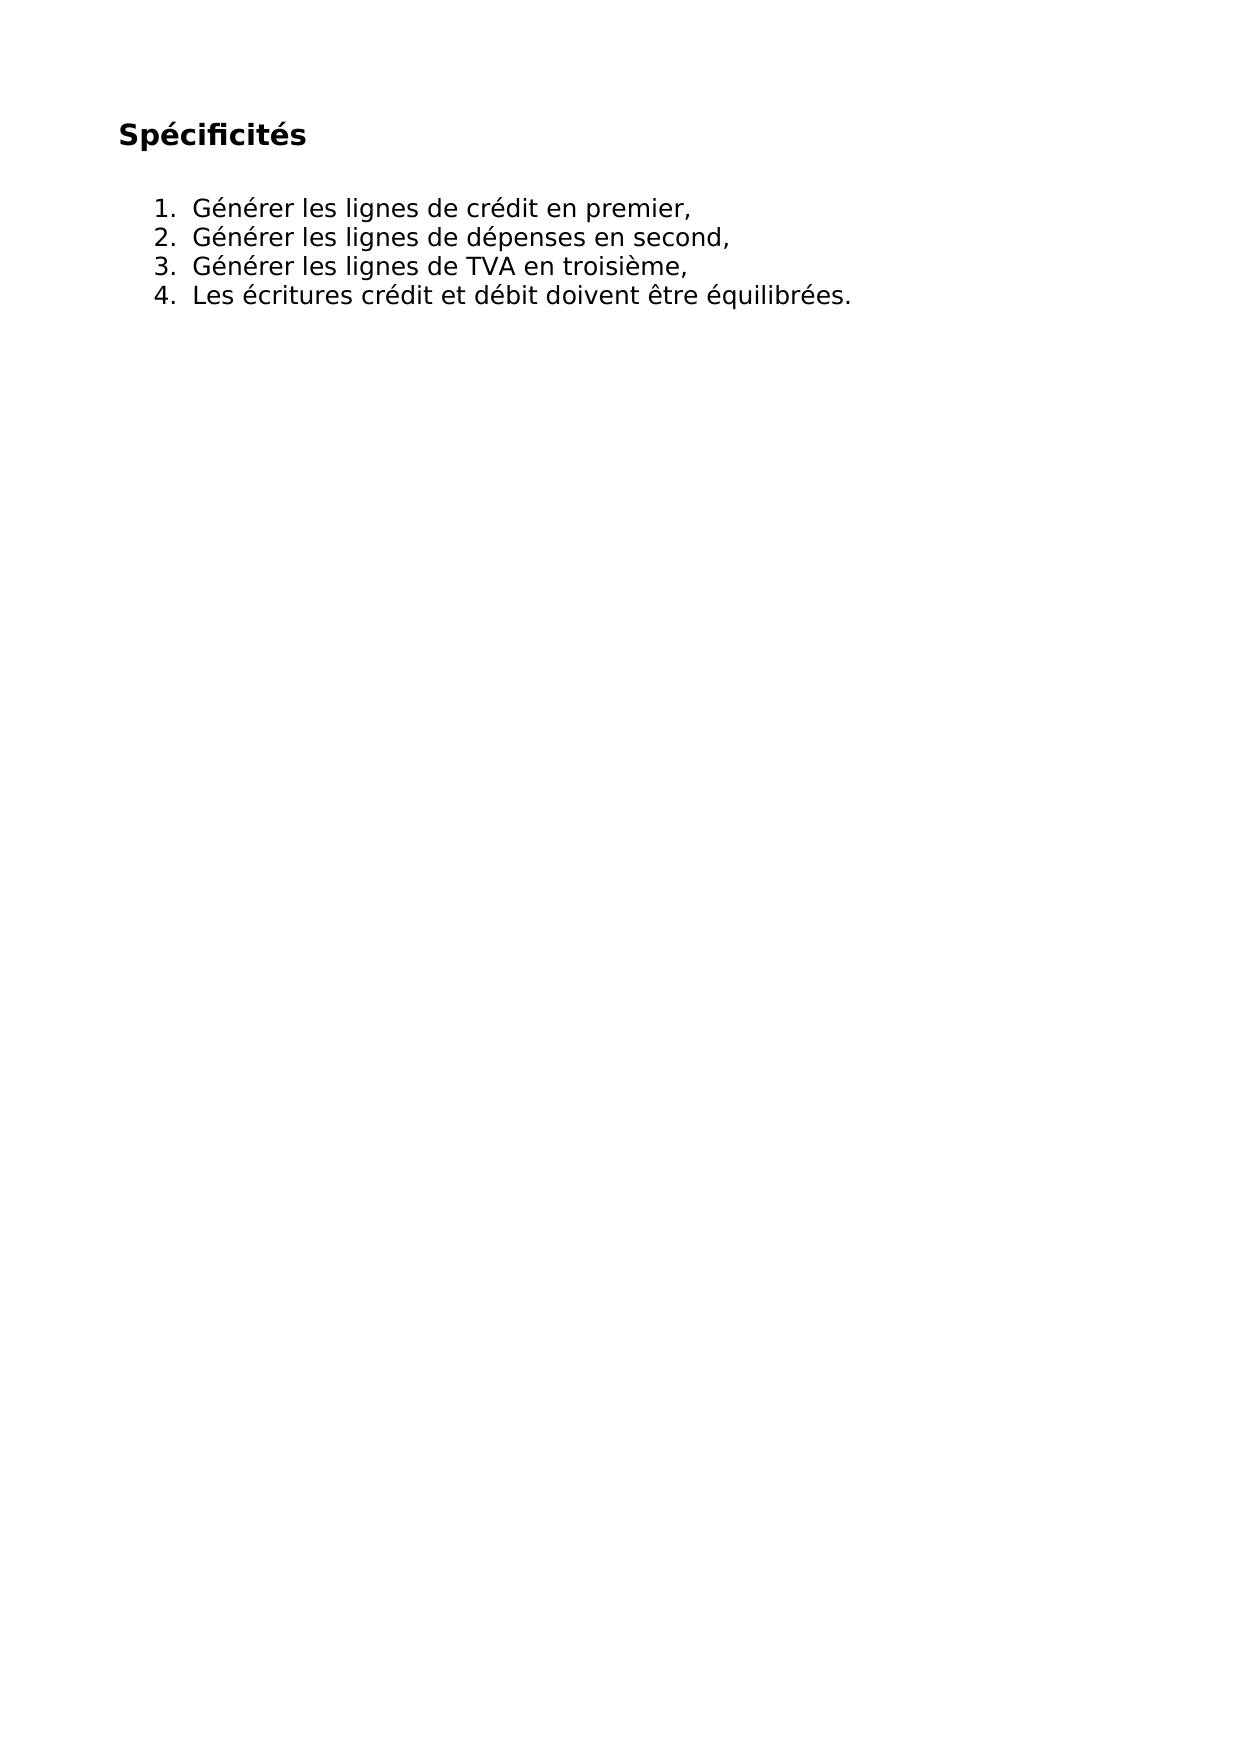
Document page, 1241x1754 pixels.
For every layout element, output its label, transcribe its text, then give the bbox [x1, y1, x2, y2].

list Générer les lignes de TVA en troisième, [177, 252, 1122, 282]
list Générer les lignes de crédit en premier, [177, 194, 1122, 223]
subtitle Spécificités [118, 118, 1122, 152]
list Les écritures crédit et débit doivent être équilibrées. [177, 282, 1122, 311]
list Générer les lignes de dépenses en second, [177, 223, 1122, 252]
